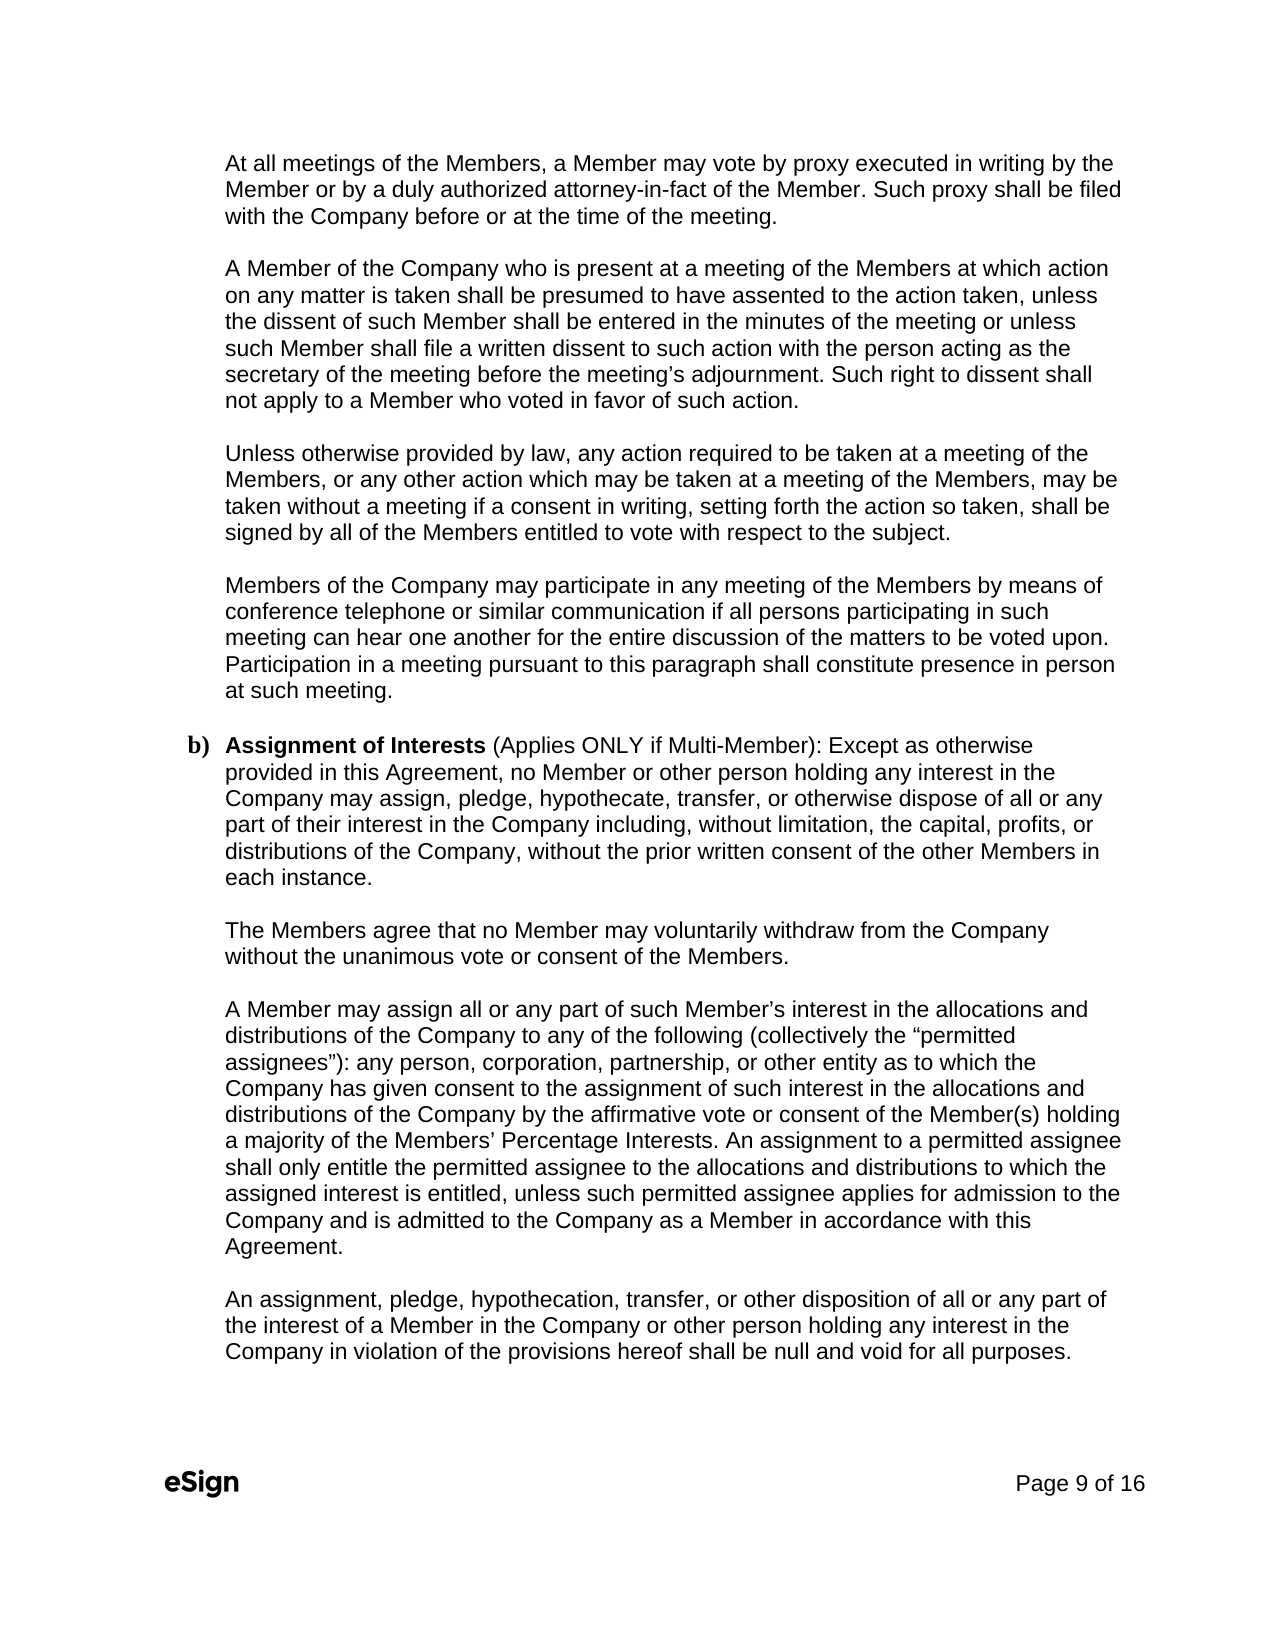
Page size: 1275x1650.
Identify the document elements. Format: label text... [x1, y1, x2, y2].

text Unless otherwise provided by law, any action required to be taken at a meeting of the Members, or any other action which may be taken at a meeting of the Members, may be taken without a meeting if a consent in writing, setting forth the action so taken, shall be signed by all of the Members entitled to vote with respect to the subject. [225, 440, 1125, 545]
text Members of the Company may participate in any meeting of the Members by means of conference telephone or similar communication if all persons participating in such meeting can hear one another for the entire discussion of the matters to be voted upon. Participation in a meeting pursuant to this paragraph shall constitute presence in person at such meeting. [225, 572, 1125, 703]
list Assignment of Interests (Applies ONLY if Multi-Member): Except as otherwise provided in this Agreement, no Member or other person holding any interest in the Company may assign, pledge, hypothecate, transfer, or otherwise dispose of all or any part of their interest in the Company including, without limitation, the capital, profits, or distributions of the Company, without the prior written consent of the other Members in each instance. [187, 730, 1125, 890]
text A Member of the Company who is present at a meeting of the Members at which action on any matter is taken shall be presumed to have assented to the action taken, unless the dissent of such Member shall be entered in the minutes of the meeting or unless such Member shall file a written dissent to such action with the person acting as the secretary of the meeting before the meeting’s adjournment. Such right to dissent shall not apply to a Member who voted in favor of such action. [225, 255, 1125, 413]
list An assignment, pledge, hypothecation, transfer, or other disposition of all or any part of the interest of a Member in the Company or other person holding any interest in the Company in violation of the provisions hereof shall be null and void for all purposes. [225, 1286, 1125, 1365]
list The Members agree that no Member may voluntarily withdraw from the Company without the unanimous vote or consent of the Members. [225, 917, 1125, 969]
list A Member may assign all or any part of such Member’s interest in the allocations and distributions of the Company to any of the following (collectively the “permitted assignees”): any person, corporation, partnership, or other entity as to which the Company has given consent to the assignment of such interest in the allocations and distributions of the Company by the affirmative vote or consent of the Member(s) holding a majority of the Members’ Percentage Interests. An assignment to a permitted assignee shall only entitle the permitted assignee to the allocations and distributions to which the assigned interest is entitled, unless such permitted assignee applies for admission to the Company and is admitted to the Company as a Member in accordance with this Agreement. [225, 996, 1125, 1259]
text At all meetings of the Members, a Member may vote by proxy executed in writing by the Member or by a duly authorized attorney-in-fact of the Member. Such proxy shall be filed with the Company before or at the time of the meeting. [225, 150, 1125, 229]
